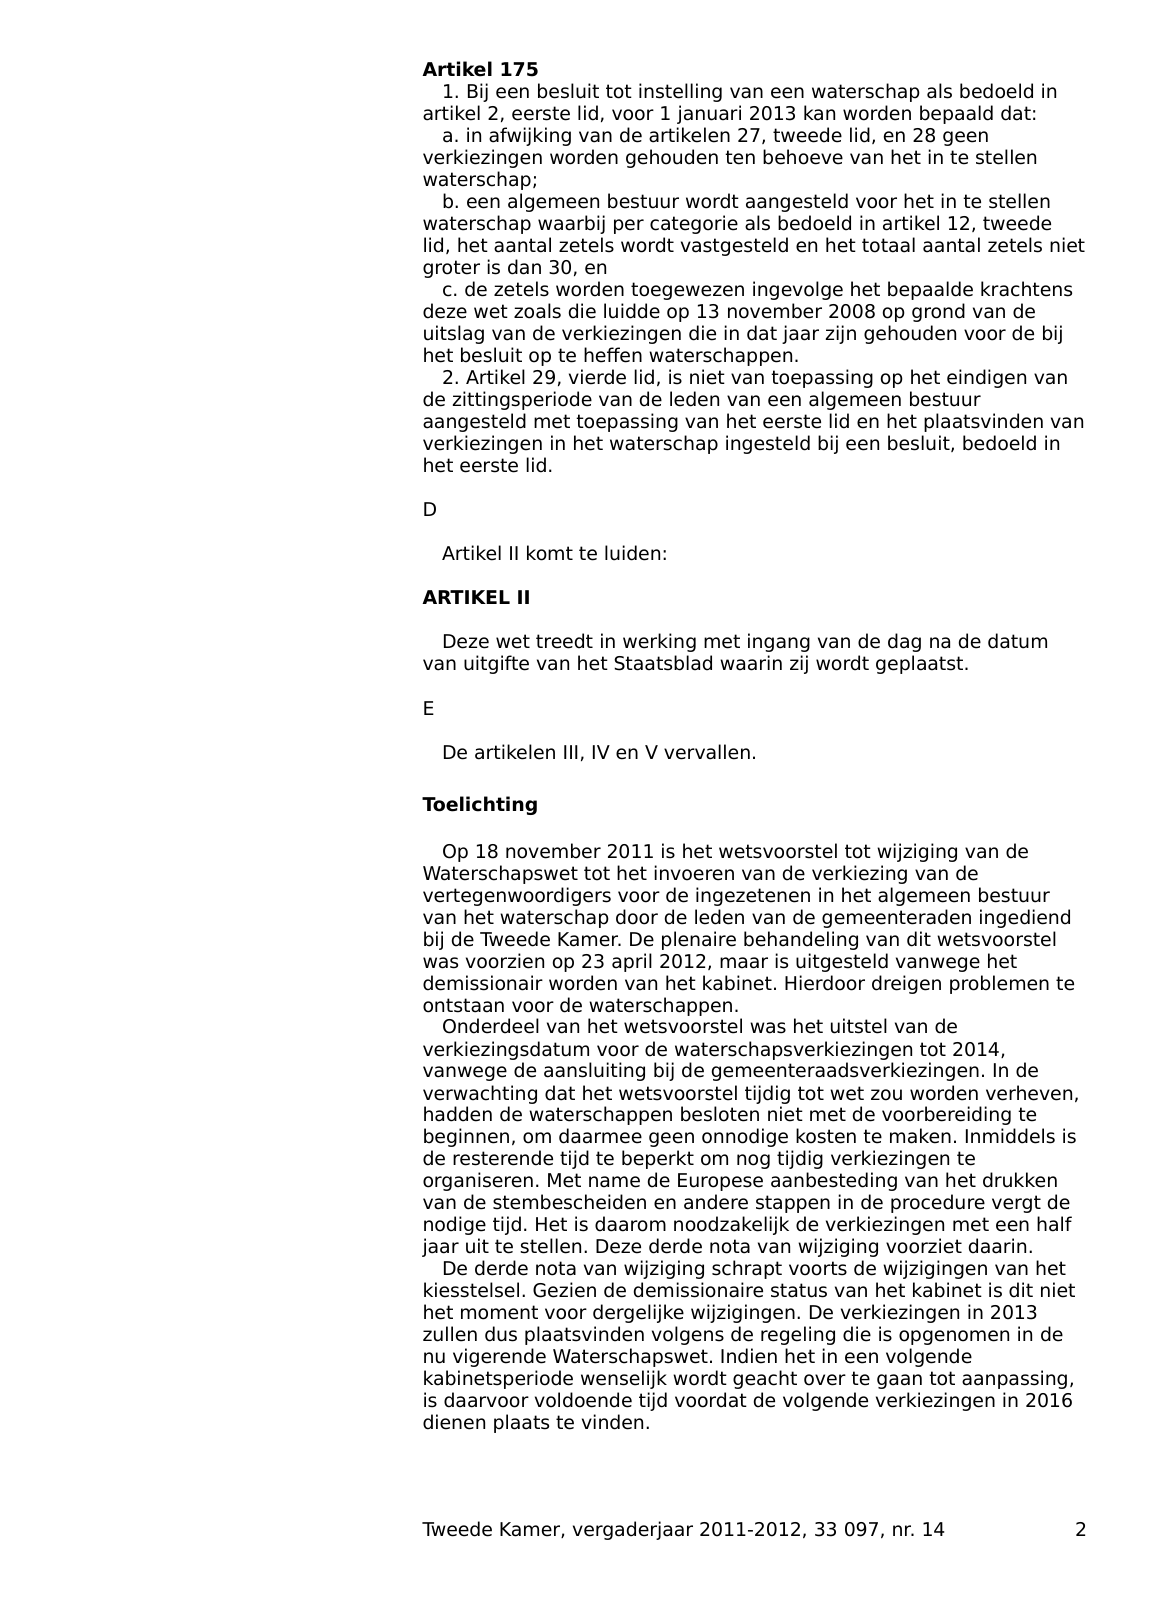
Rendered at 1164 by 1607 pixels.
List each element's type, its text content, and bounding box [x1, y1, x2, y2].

text Artikel II komt te luiden: [422, 543, 1087, 565]
text 1. Bij een besluit tot instelling van een waterschap als bedoeld in artikel 2, eerste lid, voor 1 januari 2013 kan worden bepaald dat: [422, 81, 1087, 125]
text Deze wet treedt in werking met ingang van de dag na de datum van uitgifte van het Staatsblad waarin zij wordt geplaatst. [422, 631, 1087, 675]
subtitle E [422, 697, 1087, 719]
text a. in afwijking van de artikelen 27, tweede lid, en 28 geen verkiezingen worden gehouden ten behoeve van het in te stellen waterschap; [422, 125, 1087, 191]
subtitle D [422, 499, 1087, 521]
text b. een algemeen bestuur wordt aangesteld voor het in te stellen waterschap waarbij per categorie als bedoeld in artikel 12, tweede lid, het aantal zetels wordt vastgesteld en het totaal aantal zetels niet groter is dan 30, en [422, 191, 1087, 279]
text De artikelen III, IV en V vervallen. [422, 742, 1087, 764]
text De derde nota van wijziging schrapt voorts de wijzigingen van het kiesstelsel. Gezien de demissionaire status van het kabinet is dit niet het moment voor dergelijke wijzigingen. De verkiezingen in 2013 zullen dus plaatsvinden volgens de regeling die is opgenomen in de nu vigerende Waterschapswet. Indien het in een volgende kabinetsperiode wenselijk wordt geacht over te gaan tot aanpassing, is daarvoor voldoende tijd voordat de volgende verkiezingen in 2016 dienen plaats te vinden. [422, 1258, 1087, 1434]
text Op 18 november 2011 is het wetsvoorstel tot wijziging van de Waterschapswet tot het invoeren van de verkiezing van de vertegenwoordigers voor de ingezetenen in het algemeen bestuur van het waterschap door de leden van de gemeenteraden ingediend bij de Tweede Kamer. De plenaire behandeling van dit wetsvoorstel was voorzien op 23 april 2012, maar is uitgesteld vanwege het demissionair worden van het kabinet. Hierdoor dreigen problemen te ontstaan voor de waterschappen. [422, 841, 1087, 1016]
subtitle Artikel 175 [422, 59, 1087, 81]
text 2. Artikel 29, vierde lid, is niet van toepassing op het eindigen van de zittingsperiode van de leden van een algemeen bestuur aangesteld met toepassing van het eerste lid en het plaatsvinden van verkiezingen in het waterschap ingesteld bij een besluit, bedoeld in het eerste lid. [422, 367, 1087, 477]
text Onderdeel van het wetsvoorstel was het uitstel van de verkiezingsdatum voor de waterschapsverkiezingen tot 2014, vanwege de aansluiting bij de gemeenteraadsverkiezingen. In de verwachting dat het wetsvoorstel tijdig tot wet zou worden verheven, hadden de waterschappen besloten niet met de voorbereiding te beginnen, om daarmee geen onnodige kosten te maken. Inmiddels is de resterende tijd te beperkt om nog tijdig verkiezingen te organiseren. Met name de Europese aanbesteding van het drukken van de stembescheiden en andere stappen in de procedure vergt de nodige tijd. Het is daarom noodzakelijk de verkiezingen met een half jaar uit te stellen. Deze derde nota van wijziging voorziet daarin. [422, 1016, 1087, 1258]
subtitle Toelichting [422, 794, 1087, 816]
subtitle ARTIKEL II [422, 587, 1087, 609]
text c. de zetels worden toegewezen ingevolge het bepaalde krachtens deze wet zoals die luidde op 13 november 2008 op grond van de uitslag van de verkiezingen die in dat jaar zijn gehouden voor de bij het besluit op te heffen waterschappen. [422, 279, 1087, 367]
